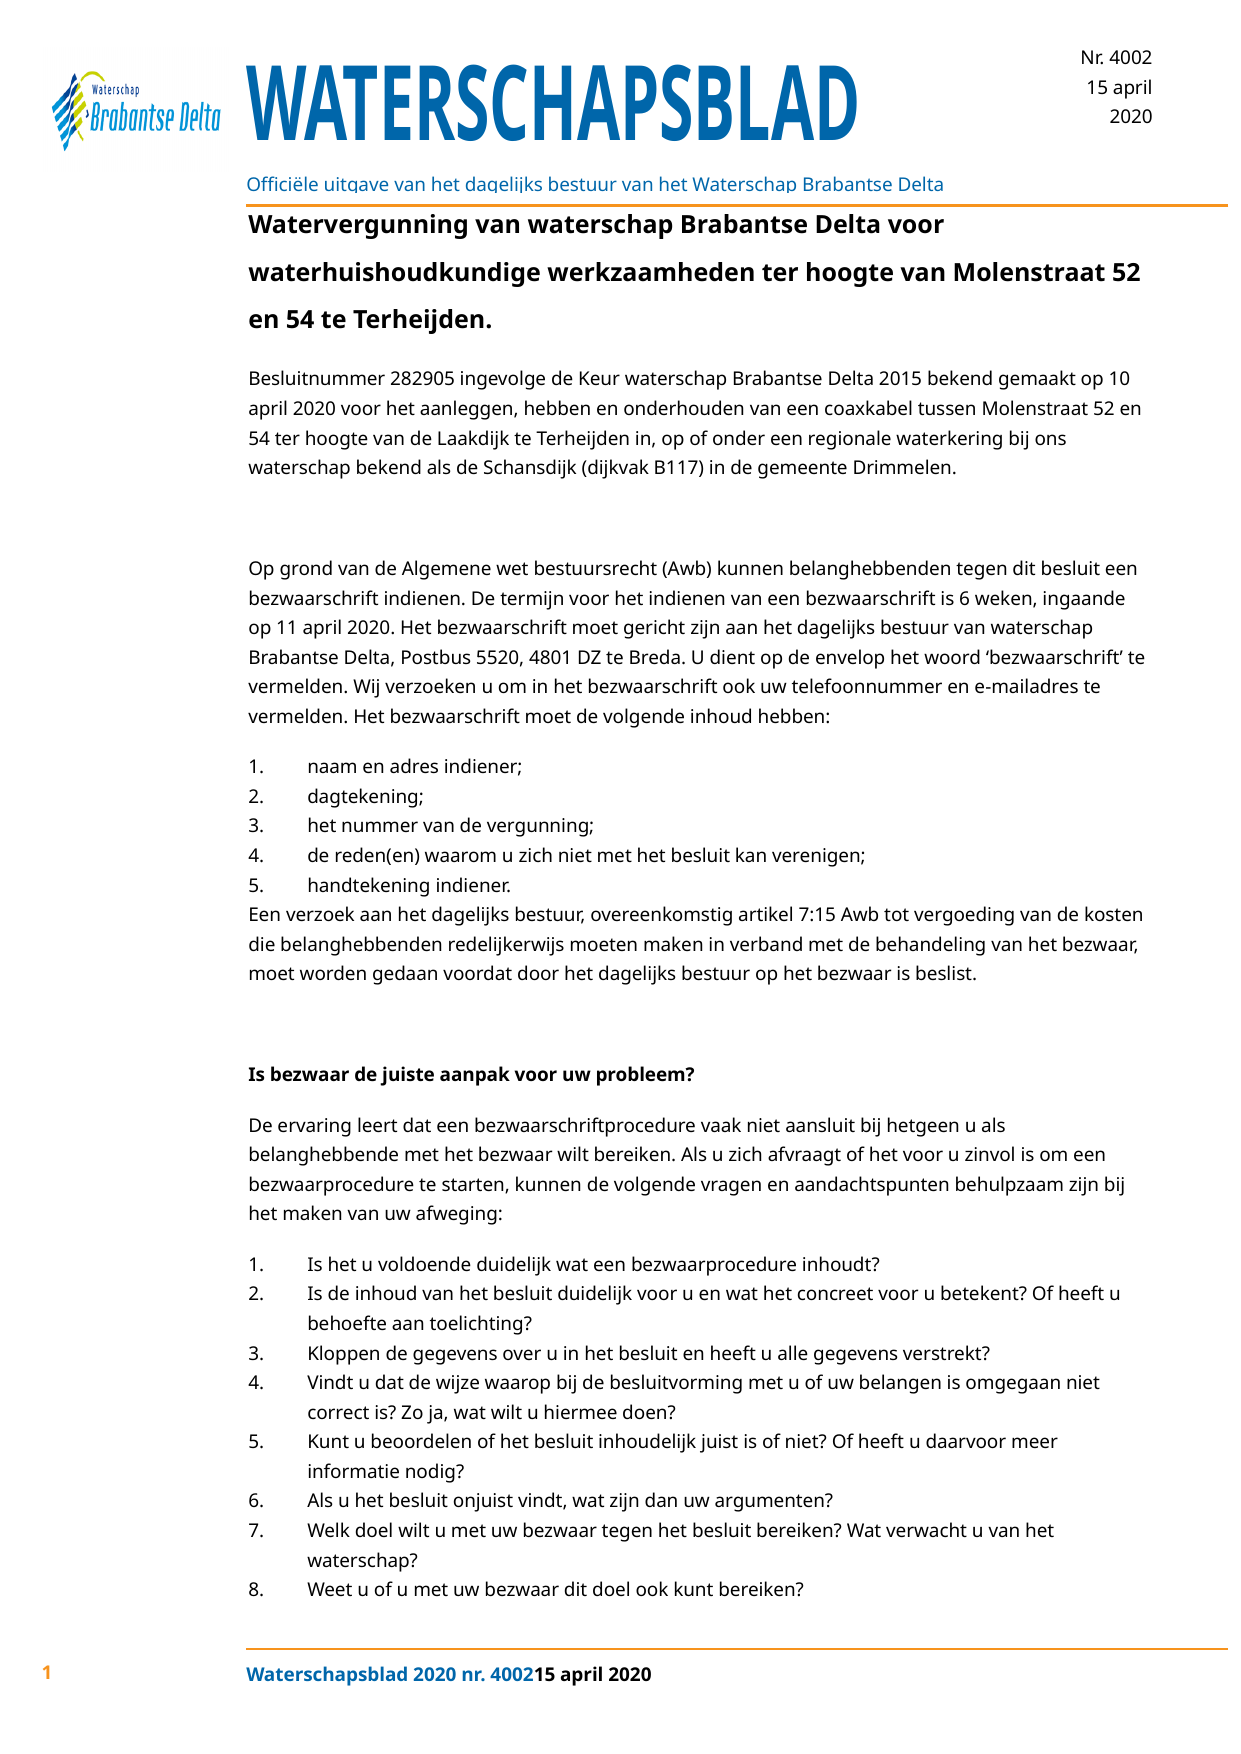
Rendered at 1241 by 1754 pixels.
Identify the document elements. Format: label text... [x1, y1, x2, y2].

list Weet u of u met uw bezwaar dit doel ook kunt bereiken? [248, 1576, 1152, 1602]
text Is bezwaar de juiste aanpak voor uw probleem? [248, 1061, 1152, 1087]
list Kloppen de gegevens over u in het besluit en heeft u alle gegevens verstrekt? [248, 1340, 1152, 1365]
list Is de inhoud van het besluit duidelijk voor u en wat het concreet voor u betekent? Of heeft u behoefte aan toelichting? [248, 1281, 1152, 1336]
list Als u het besluit onjuist vindt, wat zijn dan uw argumenten? [248, 1488, 1152, 1513]
list Kunt u beoordelen of het besluit inhoudelijk juist is of niet? Of heeft u daarvoor meer informatie nodig? [248, 1428, 1152, 1484]
text Watervergunning van waterschap Brabantse Delta voor waterhuishoudkundige werkzaamheden ter hoogte van Molenstraat 52 en 54 te Terheijden. [248, 207, 1152, 336]
list het nummer van de vergunning; [248, 813, 1152, 838]
list naam en adres indiener; [248, 753, 1152, 779]
list Welk doel wilt u met uw bezwaar tegen het besluit bereiken? Wat verwacht u van het waterschap? [248, 1517, 1152, 1572]
list de reden(en) waarom u zich niet met het besluit kan verenigen; [248, 842, 1152, 868]
text Een verzoek aan het dagelijks bestuur, overeenkomstig artikel 7:15 Awb tot vergoeding van de kosten die belanghebbenden redelijkerwijs moeten maken in verband met de behandeling van het bezwaar, moet worden gedaan voordat door het dagelijks bestuur op het bezwaar is beslist. [248, 901, 1152, 986]
text Op grond van de Algemene wet bestuursrecht (Awb) kunnen belanghebbenden tegen dit besluit een bezwaarschrift indienen. De termijn voor het indienen van een bezwaarschrift is 6 weken, ingaande op 11 april 2020. Het bezwaarschrift moet gericht zijn aan het dagelijks bestuur van waterschap Brabantse Delta, Postbus 5520, 4801 DZ te Breda. U dient op de envelop het woord ‘bezwaarschrift’ te vermelden. Wij verzoeken u om in het bezwaarschrift ook uw telefoonnummer en e‑mailadres te vermelden. Het bezwaarschrift moet de volgende inhoud hebben: [248, 555, 1152, 729]
list handtekening indiener. [248, 872, 1152, 897]
picture [41, 47, 231, 172]
text De ervaring leert dat een bezwaarschriftprocedure vaak niet aansluit bij hetgeen u als belanghebbende met het bezwaar wilt bereiken. Als u zich afvraagt of het voor u zinvol is om een bezwaarprocedure te starten, kunnen de volgende vragen en aandachtspunten behulpzaam zijn bij het maken van uw afweging: [248, 1112, 1152, 1226]
list Is het u voldoende duidelijk wat een bezwaarprocedure inhoudt? [248, 1251, 1152, 1277]
list Vindt u dat de wijze waarop bij de besluitvorming met u of uw belangen is omgegaan niet correct is? Zo ja, wat wilt u hiermee doen? [248, 1369, 1152, 1424]
list dagtekening; [248, 783, 1152, 809]
text Besluitnummer 282905 ingevolge de Keur waterschap Brabantse Delta 2015 bekend gemaakt op 10 april 2020 voor het aanleggen, hebben en onderhouden van een coaxkabel tussen Molenstraat 52 en 54 ter hoogte van de Laakdijk te Terheijden in, op of onder een regionale waterkering bij ons waterschap bekend als de Schansdijk (dijkvak B117) in de gemeente Drimmelen. [248, 366, 1152, 480]
